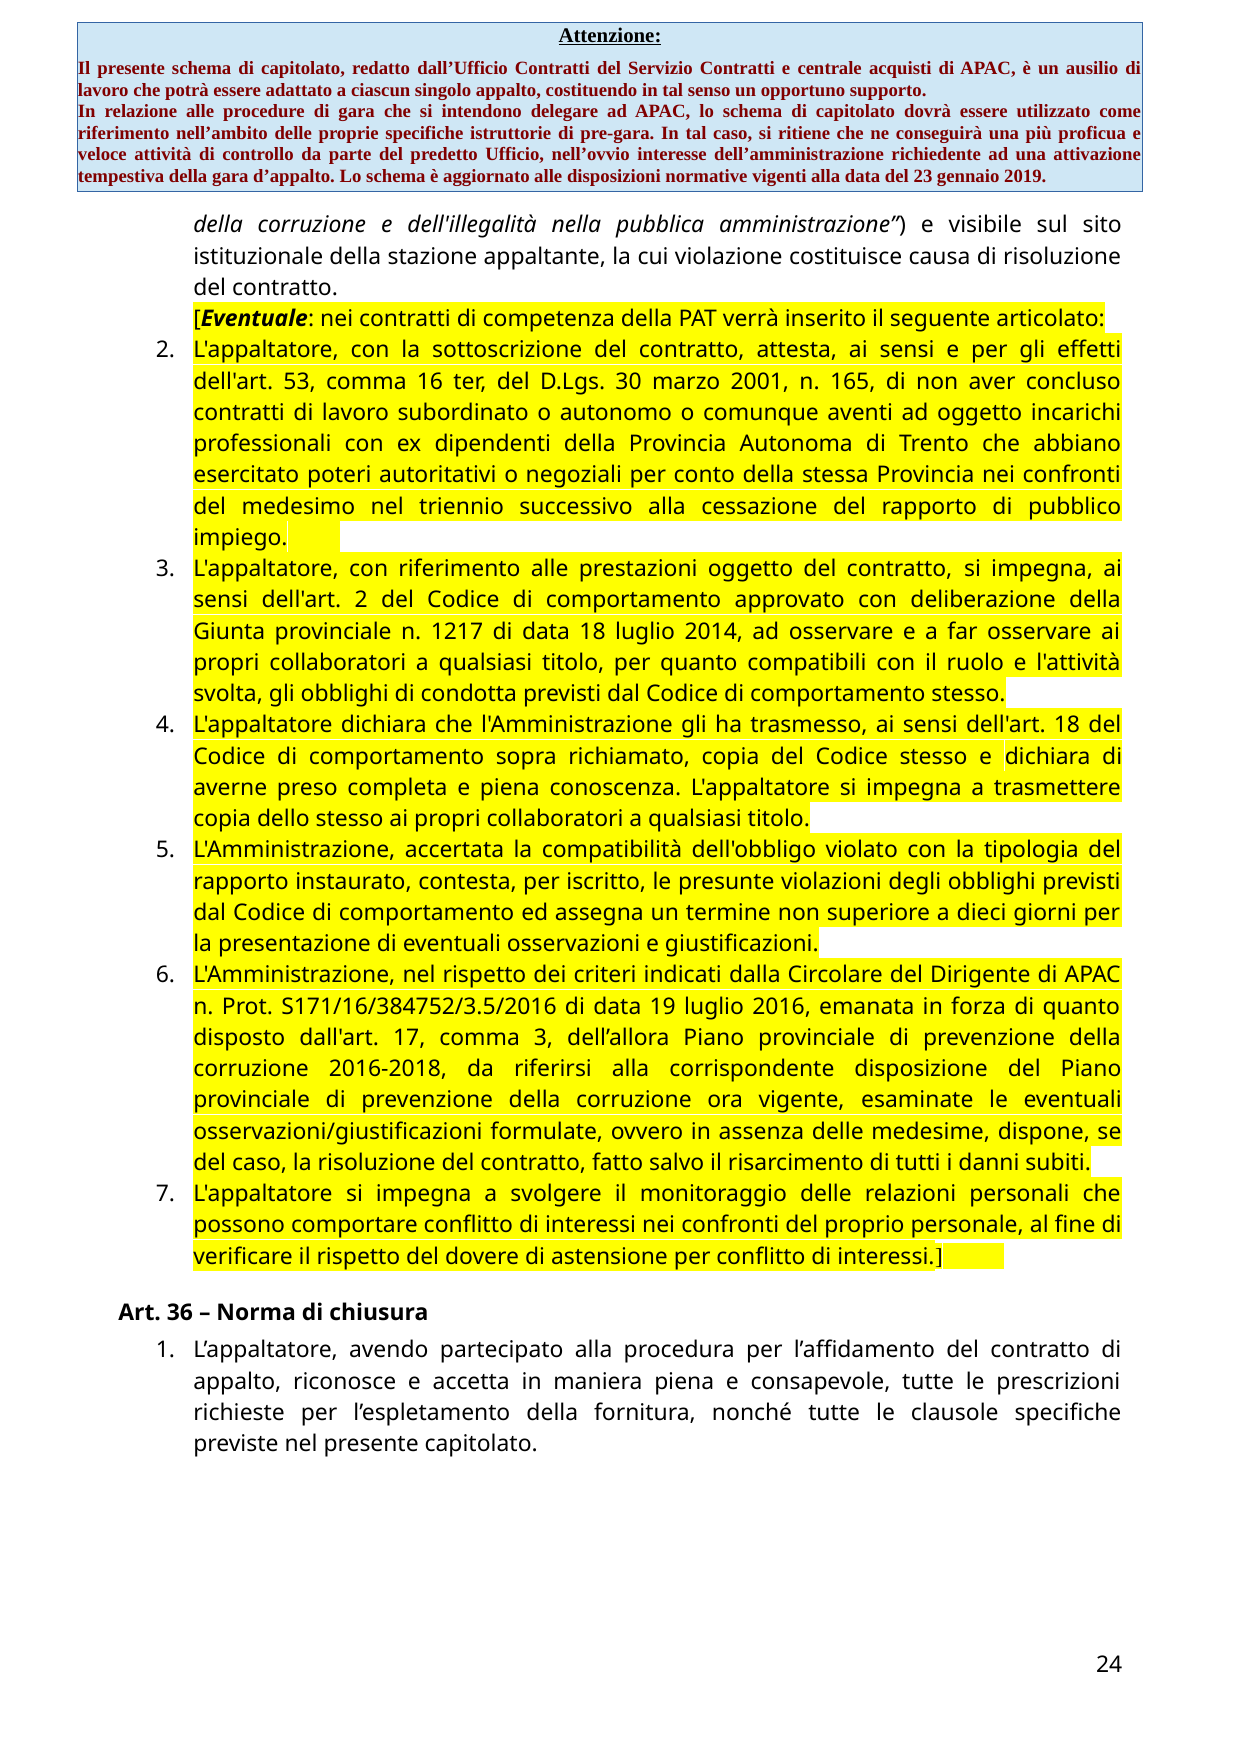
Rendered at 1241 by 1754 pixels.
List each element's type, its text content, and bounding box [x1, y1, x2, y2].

list L'appaltatore dichiara che l'Amministrazione gli ha trasmesso, ai sensi dell'art. 18 del Codice di comportamento sopra richiamato, copia del Codice stesso e dichiara di averne preso completa e piena conoscenza. L'appaltatore si impegna a trasmettere copia dello stesso ai propri collaboratori a qualsiasi titolo. [156, 708, 1122, 833]
list L'appaltatore si impegna a svolgere il monitoraggio delle relazioni personali che possono comportare conflitto di interessi nei confronti del proprio personale, al fine di verificare il rispetto del dovere di astensione per conflitto di interessi.] [156, 1177, 1122, 1271]
list L'Amministrazione, nel rispetto dei criteri indicati dalla Circolare del Dirigente di APAC n. Prot. S171/16/384752/3.5/2016 di data 19 luglio 2016, emanata in forza di quanto disposto dall'art. 17, comma 3, dell’allora Piano provinciale di prevenzione della corruzione 2016-2018, da riferirsi alla corrispondente disposizione del Piano provinciale di prevenzione della corruzione ora vigente, esaminate le eventuali osservazioni/giustificazioni formulate, ovvero in assenza delle medesime, dispone, se del caso, la risoluzione del contratto, fatto salvo il risarcimento di tutti i danni subiti. [156, 958, 1122, 1177]
list della corruzione e dell'illegalità nella pubblica amministrazione”) e visibile sul sito istituzionale della stazione appaltante, la cui violazione costituisce causa di risoluzione del contratto. [156, 208, 1122, 302]
list L'Amministrazione, accertata la compatibilità dell'obbligo violato con la tipologia del rapporto instaurato, contesta, per iscritto, le presunte violazioni degli obblighi previsti dal Codice di comportamento ed assegna un termine non superiore a dieci giorni per la presentazione di eventuali osservazioni e giustificazioni. [156, 833, 1122, 958]
list [Eventuale: nei contratti di competenza della PAT verrà inserito il seguente articolato: [156, 302, 1122, 333]
subtitle Art. 36 – Norma di chiusura [118, 1296, 1122, 1327]
list L’appaltatore, avendo partecipato alla procedura per l’affidamento del contratto di appalto, riconosce e accetta in maniera piena e consapevole, tutte le prescrizioni richieste per l’espletamento della fornitura, nonché tutte le clausole specifiche previste nel presente capitolato. [156, 1333, 1122, 1458]
list L'appaltatore, con riferimento alle prestazioni oggetto del contratto, si impegna, ai sensi dell'art. 2 del Codice di comportamento approvato con deliberazione della Giunta provinciale n. 1217 di data 18 luglio 2014, ad osservare e a far osservare ai propri collaboratori a qualsiasi titolo, per quanto compatibili con il ruolo e l'attività svolta, gli obblighi di condotta previsti dal Codice di comportamento stesso. [156, 552, 1122, 708]
list L'appaltatore, con la sottoscrizione del contratto, attesta, ai sensi e per gli effetti dell'art. 53, comma 16 ter, del D.Lgs. 30 marzo 2001, n. 165, di non aver concluso contratti di lavoro subordinato o autonomo o comunque aventi ad oggetto incarichi professionali con ex dipendenti della Provincia Autonoma di Trento che abbiano esercitato poteri autoritativi o negoziali per conto della stessa Provincia nei confronti del medesimo nel triennio successivo alla cessazione del rapporto di pubblico impiego. [156, 333, 1122, 552]
